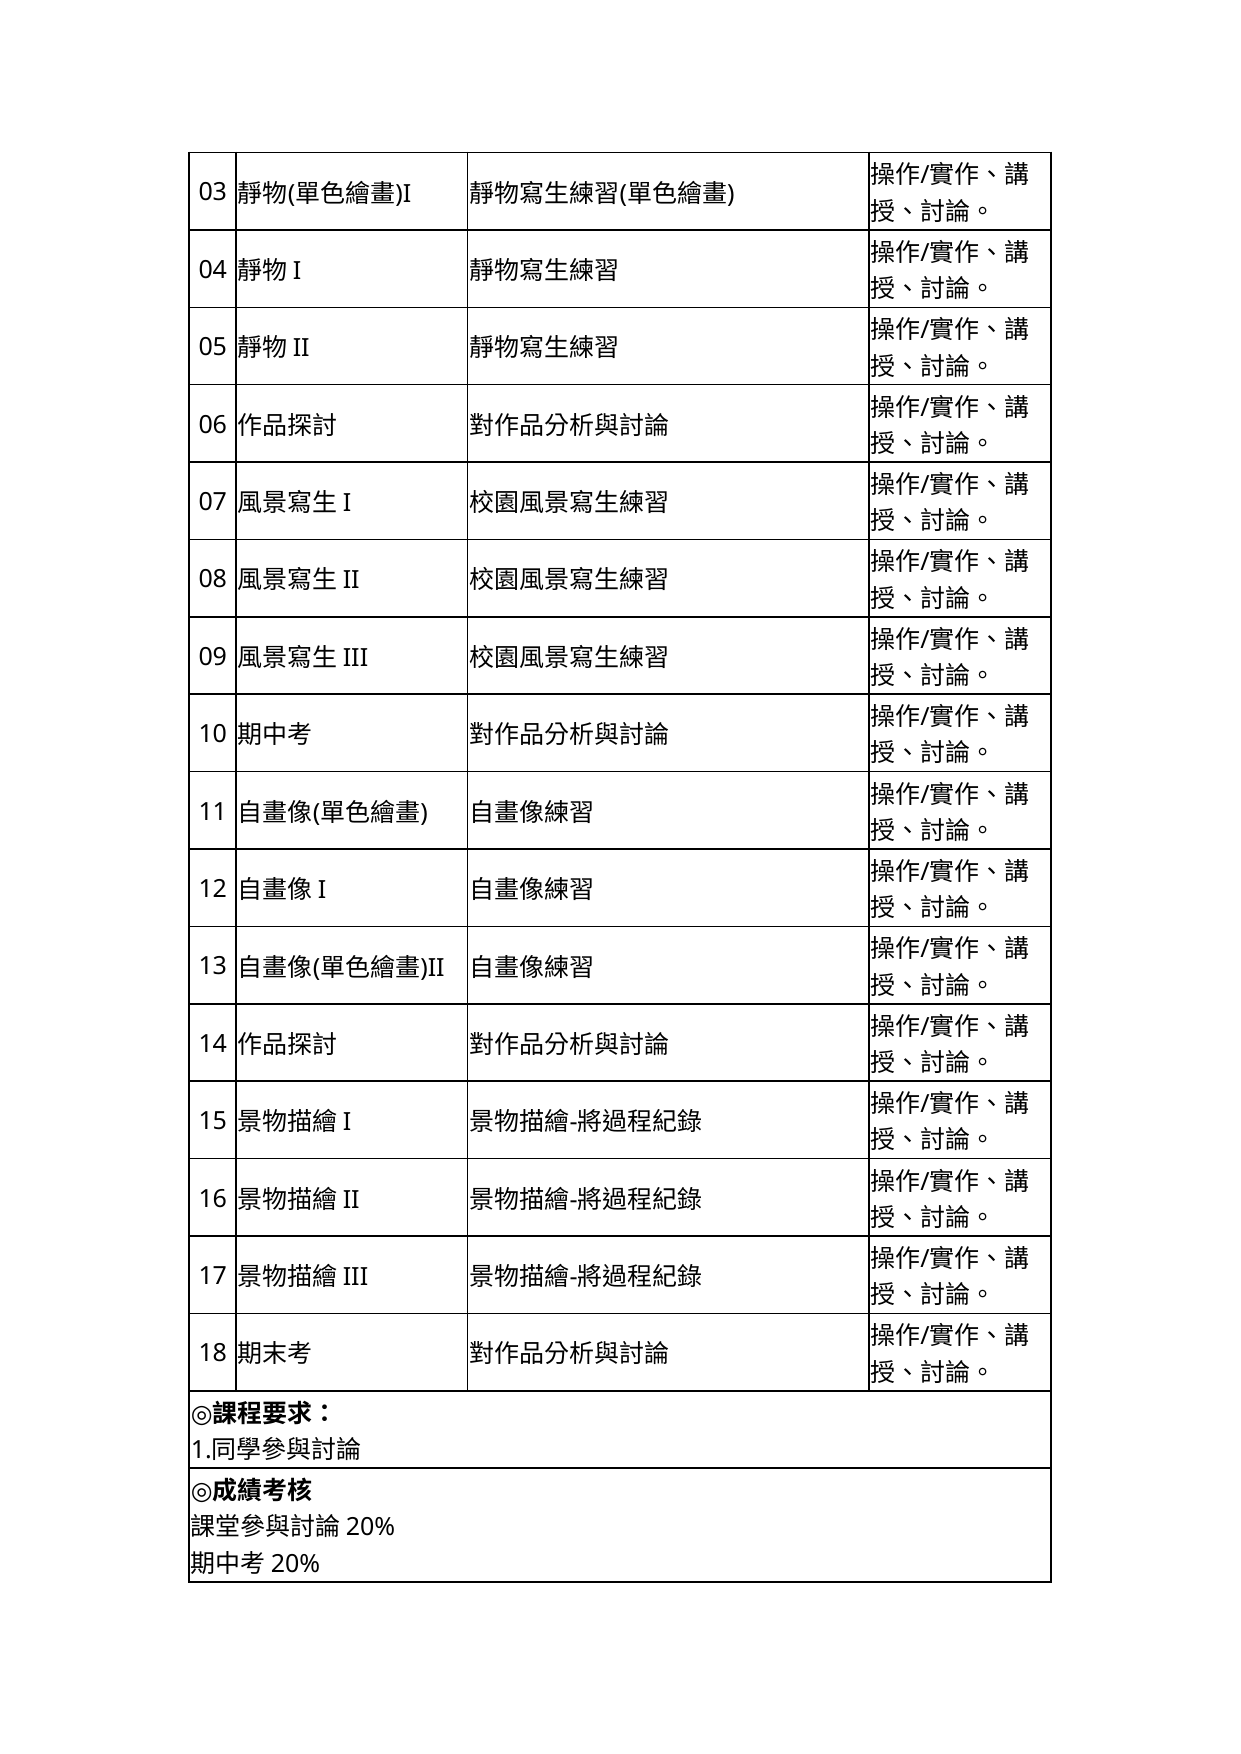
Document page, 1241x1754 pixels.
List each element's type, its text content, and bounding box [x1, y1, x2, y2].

table_cell 09 [190, 618, 235, 693]
table_cell 自畫像I [237, 850, 467, 926]
table_cell 靜物II [237, 308, 467, 384]
table_cell 對作品分析與討論 [468, 1314, 868, 1390]
table_cell 07 [190, 463, 235, 538]
table_cell 11 [190, 772, 235, 848]
table_cell 校園風景寫生練習 [468, 540, 868, 616]
table_cell 自畫像練習 [468, 850, 868, 926]
table_cell 17 [190, 1237, 235, 1312]
table_cell 景物描繪III [237, 1237, 467, 1312]
table_cell 靜物寫生練習 [468, 231, 868, 306]
table_cell 靜物(單色繪畫)I [237, 153, 467, 229]
table_cell 期中考 [237, 695, 467, 771]
table_cell 08 [190, 540, 235, 616]
table_cell 對作品分析與討論 [468, 695, 868, 771]
table_cell 對作品分析與討論 [468, 1005, 868, 1080]
table_cell 景物描繪II [237, 1159, 467, 1235]
table_cell 校園風景寫生練習 [468, 463, 868, 538]
table_cell 自畫像(單色繪畫) [237, 772, 467, 848]
table_cell 15 [190, 1082, 235, 1158]
table_cell 作品探討 [237, 385, 467, 461]
table_cell 03 [190, 153, 235, 229]
table_cell 操作/實作、講授、討論。 [870, 540, 1050, 616]
table_cell 16 [190, 1159, 235, 1235]
table_cell 18 [190, 1314, 235, 1390]
table_cell 06 [190, 385, 235, 461]
table_cell 04 [190, 231, 235, 306]
table_cell 10 [190, 695, 235, 771]
table_cell 期末考 [237, 1314, 467, 1390]
table_cell 靜物I [237, 231, 467, 306]
table_cell 校園風景寫生練習 [468, 618, 868, 693]
table_cell 景物描繪I [237, 1082, 467, 1158]
table_cell 操作/實作、講授、討論。 [870, 1082, 1050, 1158]
table_cell 13 [190, 927, 235, 1003]
table_cell 風景寫生III [237, 618, 467, 693]
table_cell 操作/實作、講授、討論。 [870, 231, 1050, 306]
table_cell 操作/實作、講授、討論。 [870, 695, 1050, 771]
table_cell 靜物寫生練習 [468, 308, 868, 384]
table_cell 05 [190, 308, 235, 384]
table_cell 作品探討 [237, 1005, 467, 1080]
table_cell 風景寫生I [237, 463, 467, 538]
table_cell 操作/實作、講授、討論。 [870, 927, 1050, 1003]
table_cell 自畫像(單色繪畫)II [237, 927, 467, 1003]
table_cell 操作/實作、講授、討論。 [870, 850, 1050, 926]
table_cell 對作品分析與討論 [468, 385, 868, 461]
table_cell 12 [190, 850, 235, 926]
table_cell 自畫像練習 [468, 927, 868, 1003]
table_cell 操作/實作、講授、討論。 [870, 1005, 1050, 1080]
table_cell 操作/實作、講授、討論。 [870, 772, 1050, 848]
table_cell ◎成績考核 課堂參與討論20% 期中考20% [190, 1469, 1050, 1581]
table_cell 景物描繪-將過程紀錄 [468, 1159, 868, 1235]
table_cell 景物描繪-將過程紀錄 [468, 1237, 868, 1312]
table_cell 景物描繪-將過程紀錄 [468, 1082, 868, 1158]
table_cell 操作/實作、講授、討論。 [870, 1314, 1050, 1390]
table_cell 操作/實作、講授、討論。 [870, 385, 1050, 461]
table_cell ◎課程要求： 1.同學參與討論 [190, 1392, 1050, 1467]
table_cell 靜物寫生練習(單色繪畫) [468, 153, 868, 229]
table_cell 操作/實作、講授、討論。 [870, 1237, 1050, 1312]
table_cell 操作/實作、講授、討論。 [870, 153, 1050, 229]
table_cell 14 [190, 1005, 235, 1080]
table_cell 操作/實作、講授、討論。 [870, 308, 1050, 384]
table_cell 操作/實作、講授、討論。 [870, 463, 1050, 538]
table_cell 自畫像練習 [468, 772, 868, 848]
table_cell 操作/實作、講授、討論。 [870, 1159, 1050, 1235]
table_cell 風景寫生II [237, 540, 467, 616]
table_cell 操作/實作、講授、討論。 [870, 618, 1050, 693]
